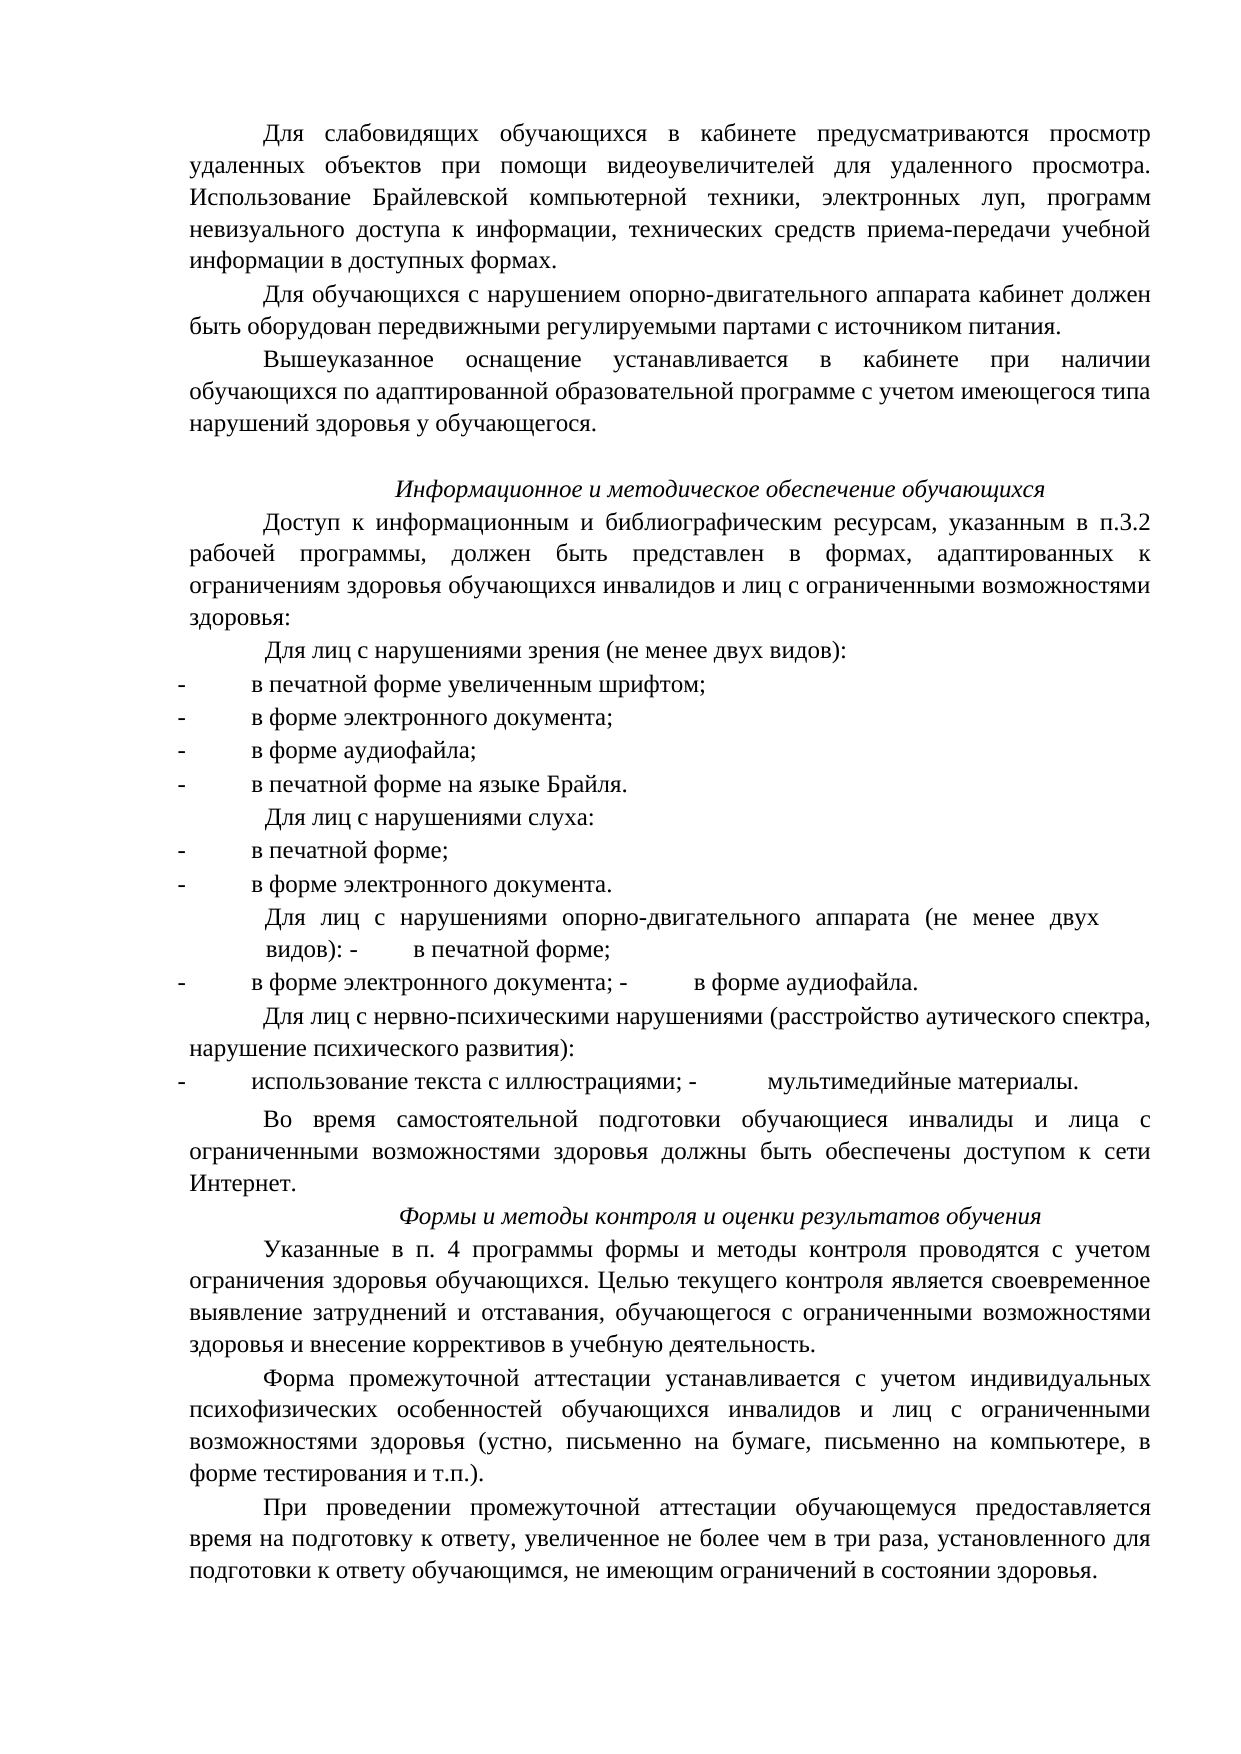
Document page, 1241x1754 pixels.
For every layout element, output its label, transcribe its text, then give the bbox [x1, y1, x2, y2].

text При проведении промежуточной аттестации обучающемуся предоставляется время на подготовку к ответу, увеличенное не более чем в три раза, установленного для подготовки к ответу обучающимся, не имеющим ограничений в состоянии здоровья. [189, 1492, 1152, 1584]
text Форма промежуточной аттестации устанавливается с учетом индивидуальных психофизических особенностей обучающихся инвалидов и лиц с ограниченными возможностями здоровья (устно, письменно на бумаге, письменно на компьютере, в форме тестирования и т.п.). [189, 1363, 1152, 1487]
list в печатной форме; [177, 836, 1152, 864]
text Для лиц с нарушениями зрения (не менее двух видов): [264, 636, 1152, 664]
text Во время самостоятельной подготовки обучающиеся инвалиды и лица с ограниченными возможностями здоровья должны быть обеспечены доступом к сети Интернет. [189, 1104, 1152, 1197]
list в форме аудиофайла; [177, 736, 1152, 764]
list использование текста с иллюстрациями; - мультимедийные материалы. [177, 1066, 1152, 1095]
text Для слабовидящих обучающихся в кабинете предусматриваются просмотр удаленных объектов при помощи видеоувеличителей для удаленного просмотра. Использование Брайлевской компьютерной техники, электронных луп, программ невизуального доступа к информации, технических средств приема-передачи учебной информации в доступных формах. [189, 118, 1152, 274]
text Для лиц с нарушениями слуха: [264, 802, 1152, 831]
text Указанные в п. 4 программы формы и методы контроля проводятся с учетом ограничения здоровья обучающихся. Целью текущего контроля является своевременное выявление затруднений и отставания, обучающегося с ограниченными возможностями здоровья и внесение коррективов в учебную деятельность. [189, 1234, 1152, 1358]
list в форме электронного документа. [177, 869, 1152, 898]
text Для лиц с нервно-психическими нарушениями (расстройство аутического спектра, нарушение психического развития): [189, 1001, 1152, 1061]
subtitle Информационное и методическое обеспечение обучающихся [395, 474, 1152, 503]
text Для обучающихся с нарушением опорно-двигательного аппарата кабинет должен быть оборудован передвижными регулируемыми партами с источником питания. [189, 279, 1152, 339]
subtitle Формы и методы контроля и оценки результатов обучения [398, 1201, 1152, 1230]
list в форме электронного документа; - в форме аудиофайла. [177, 967, 1152, 996]
text Для лиц с нарушениями опорно-двигательного аппарата (не менее двух видов): - в печатной форме; [264, 902, 1100, 963]
list в печатной форме увеличенным шрифтом; [177, 669, 1152, 698]
text Доступ к информационным и библиографическим ресурсам, указанным в п.3.2 рабочей программы, должен быть представлен в формах, адаптированных к ограничениям здоровья обучающихся инвалидов и лиц с ограниченными возможностями здоровья: [189, 507, 1152, 631]
list в печатной форме на языке Брайля. [177, 769, 1152, 798]
text Вышеуказанное оснащение устанавливается в кабинете при наличии обучающихся по адаптированной образовательной программе с учетом имеющегося типа нарушений здоровья у обучающегося. [189, 344, 1152, 437]
list в форме электронного документа; [177, 702, 1152, 731]
